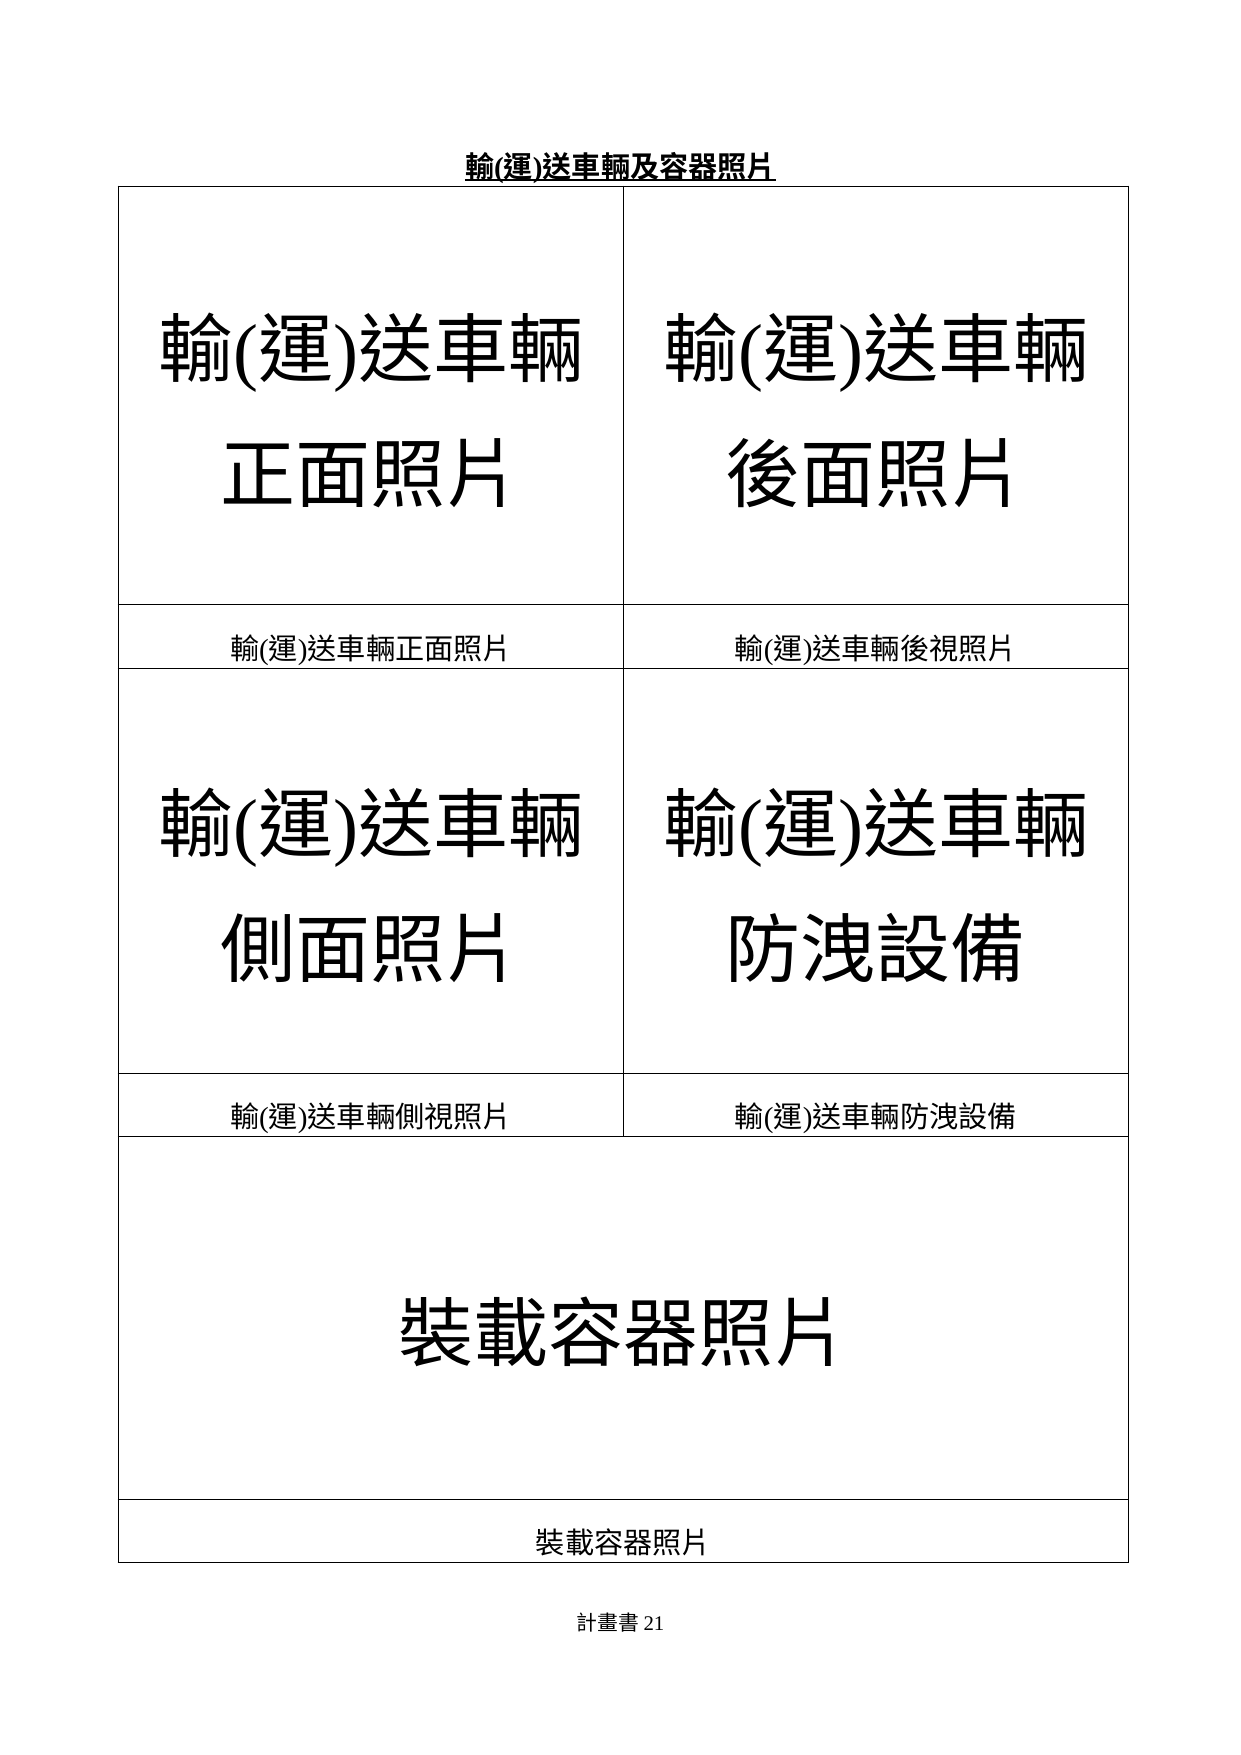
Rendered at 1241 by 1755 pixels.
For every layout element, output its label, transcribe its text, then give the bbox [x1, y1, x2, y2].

table_cell 裝載容器照片 [119, 1137, 1128, 1498]
table_cell 輸(運)送車輛後視照片 [624, 605, 1128, 668]
table_cell 輸(運)送車輛 防洩設備 [624, 669, 1128, 1072]
table_cell 輸(運)送車輛 側面照片 [119, 669, 623, 1072]
table_header 輸(運)送車輛 後面照片 [624, 187, 1128, 604]
table_cell 裝載容器照片 [119, 1500, 1128, 1562]
table_cell 輸(運)送車輛正面照片 [119, 605, 623, 668]
table_cell 輸(運)送車輛防洩設備 [624, 1074, 1128, 1136]
table_header 輸(運)送車輛 正面照片 [119, 187, 623, 604]
text 輸(運)送車輛及容器照片 [118, 143, 1122, 186]
table_cell 輸(運)送車輛側視照片 [119, 1074, 623, 1136]
